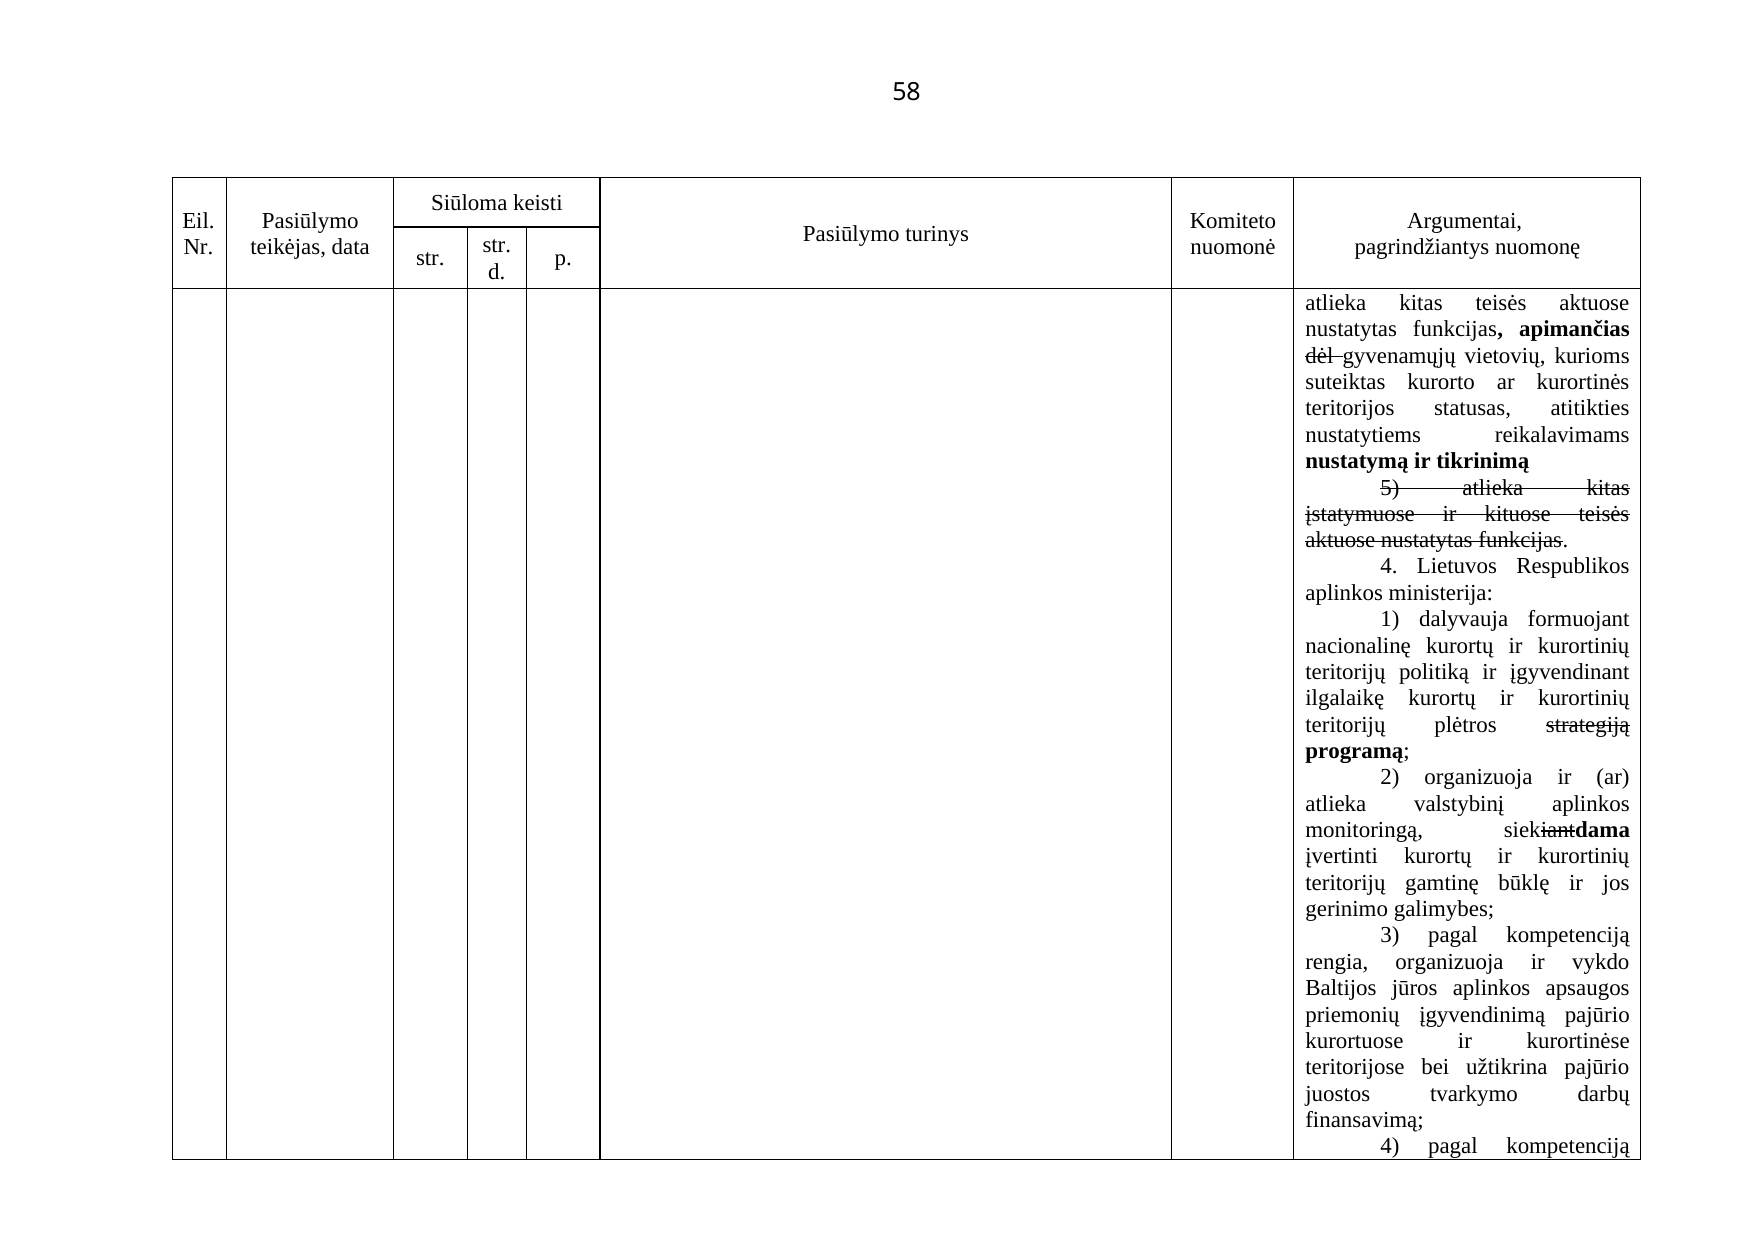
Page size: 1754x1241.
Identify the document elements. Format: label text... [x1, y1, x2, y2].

table_cell [527, 289, 599, 1159]
table_header Eil. Nr. [173, 178, 226, 288]
table_cell [468, 289, 526, 1159]
table_cell str. [394, 228, 467, 288]
table_cell [173, 289, 226, 1159]
table_cell p. [527, 228, 599, 288]
table_cell [601, 289, 1171, 1159]
table_header Siūloma keisti [394, 178, 599, 226]
table_header Pasiūlymo teikėjas, data [227, 178, 393, 288]
table_cell [227, 289, 393, 1159]
table_header Argumentai, pagrindžiantys nuomonę [1294, 178, 1640, 288]
table_cell [1172, 289, 1293, 1159]
table_cell Pasiūlymai: 1. Pakeisti įstatymo projekto 4 straipsnį: „4 straipsnis. Valstybės institucijų funkcijos kurortų ir kurortinių teritorijų valdymodarnaus vystymo srityje 1. Lietuvos Respublikos Vyriausybė: 1) formuoja ir tvirtina nacionalinės kurortų ir kurortinių teritorijų politikos gaires;Nacionaliniame pažangos plane nustato nacionalinės kurortų ir kurortinių teritorijų politikos strateginius tikslus ir (arba) pažangos uždavinius; 2) tvirtina ilgalaikę dešimties metų trukmės kurortų ir kurortinių teritorijų plėtros strategiją programą; 3) tvirtina kurortų ir kurortinių teritorijų kurorto ir kurortinės teritorijos statusą turinčių savivaldybių finansavimo ir joms skiriamų lėšų apskaičiavimo metodiką; 4) tvirtina trejų metų trukmės kurortologinių tyrimų vykdymo ir finansavimo programą; 5) nustato specialiuosius reikalavimus teritorijomsų, kurioms siekiama kurorto ar kurortinės teritorijos statuso, reikalavimus ir šio statuso suteikimo ir panaikinimo tvarką; 6) atlieka kitas įstatymuose ir kituose teisės aktuose nustatytas funkcijas. 2. Lietuvos Respublikos Eekonomikos ir inovacijų ministerija: 1) dalyvauja rengiant Nacionalinį pažangos planą, kuriuo nustatomi nacionalinės kurortų ir kurortinių teritorijų politikos strateginiai tikslai ir (arba) pažangos uždaviniai; 2) formuoja nacionalinę kurortų ir kurortinių teritorijų politiką pagal Vyriausybės patvirtintas nacionalinės kurortų ir kurortinių teritorijų politikos gaires ir organizuoja, koordinuoja bei kontroliuoja jos įgyvendinimą; 32) parengia ilgalaikę dešimties metų trukmės kurortų ir kurortinių teritorijų plėtros strategijąprogramą, nacionalinei kurortų ir kurortinių teritorijų politikai įgyvendinti, numato jos teikia ją Vyriausybei tvirtinti, suplanuoja tikslų ir (arba) pažangos uždavinių įgyvendinimo priemones ir jų finansavimo šaltinius; 43) skatina ir organizuoja kurortologinių tyrimų vykdymą, efektyvų mokslo ir studijų institucijų bei ūkio subjektų bendradarbiavimą, atliekant šiuos tyrimus; 54) parengia trejų metų trukmės kurortologinių tyrimų vykdymo ir finansavimo programą, teikia ją Vyriausybei tvirtinti ir užtikrina jos įgyvendinimą kartu bendradarbiaudama su Lietuvos Respublikos švietimo, mokslo ir sporto ministerija; 5) steigia Nacionalinį kurortologijos centrą ir nustato jo valdymą, finansavimą ir siektinus veiklos rodiklius; 6) atlieka kitas įstatymuose ir kituose teisės aktuose nustatytas funkcijas. 3. Lietuvos Respublikos sveikatos apsaugos ministerija: 1) dalyvauja formuojant nacionalinę kurortų ir kurortinių teritorijų politiką ir įgyvendinant ilgalaikę kurortų ir kurortinių teritorijų plėtros strategiją programą; 2) užtikrina tinkamą medicininės reabilitacijos ir (ar) sanatorinio (antirecidyvinio) gydymo paslaugų teikimą, gamtinių gydomųjų veiksnių panaudojimą kurortuose ir kurortinėse teritorijose; 3) paskiria instituciją, kuri dalyvauja vykdant kurortologinius tyrimus; 34) nustato gamtinių gydomųjų veiksnių, naudojamų kurortinio sveikatinimo paslaugoms teikti, sertifikavimo tvarką; 45) pagal kompetenciją vykdo triukšmo, taršos ir kitų veiksnių valdymo kontrolę ir atlieka kitas teisės aktuose nustatytas funkcijas, apimančias dėl gyvenamųjų vietovių, kurioms suteiktas kurorto ar kurortinės teritorijos statusas, atitikties nustatytiems reikalavimams nustatymą ir tikrinimą 5) atlieka kitas įstatymuose ir kituose teisės aktuose nustatytas funkcijas. 4. Lietuvos Respublikos aplinkos ministerija: 1) dalyvauja formuojant nacionalinę kurortų ir kurortinių teritorijų politiką ir įgyvendinant ilgalaikę kurortų ir kurortinių teritorijų plėtros strategiją programą; 2) organizuoja ir (ar) atlieka valstybinį aplinkos monitoringą, siekiantdama įvertinti kurortų ir kurortinių teritorijų gamtinę būklę ir jos gerinimo galimybes; 3) pagal kompetenciją rengia, organizuoja ir vykdo Baltijos jūros aplinkos apsaugos priemonių įgyvendinimą pajūrio kurortuose ir kurortinėse teritorijose bei užtikrina pajūrio juostos tvarkymo darbų finansavimą; 4) pagal kompetenciją rengia, organizuoja ir vykdo vidaus vandenų aplinkos apsaugos priemonių įgyvendinimą kurortuose ir kurortinėse teritorijose bei užtikrina vidaus vandenų jų pritaikymo vandens turizmo ir kitoms rekreacinėms reikmėms darbų finansavimą; 5) pagal kompetenciją užtikrina aplinkos ekologinę kokybę, požeminio vandens stebėseną ir kitas teisės aktuose nustatytas funkcijas dėl gyvenamųjų vietovių, kurioms suteiktas kurorto ar kurortinės teritorijos statusas, atitikties nustatytiems reikalavimams; 6) atlieka kitas įstatymuose ir kituose teisės aktuose nustatytas funkcijas. 5. Lietuvos Respublikos susisiekimo ministerija: 1) dalyvauja formuojant nacionalinę kurortų ir kurortinių teritorijų politiką ir įgyvendinant ilgalaikę kurortų ir kurortinių teritorijų plėtros strategiją programą; 2) organizuoja ir užtikrina tinkamą susisiekimo komunikacijų kokybę kurortuose ir kurortinėse teritorijose ir jų atitiktį kurortų ir kurortinių teritorijų susisiekimo komunikacijomsų taikomiems reikalavimams; 3) pagal kompetenciją rengia, organizuoja ir įgyvendina vidaus vandenų turizmo ir susisiekimo priemones kurortuose ir kurortinėse teritorijose bei užtikrina reikiamų darbų finansavimą; 4) atlieka kitas įstatymuose ir kituose teisės aktuose nustatytas funkcijas. 6. Lietuvos Respublikos Ššvietimo, mokslo ir sporto ministerija: 1) dalyvauja formuojant nacionalinę kurortų ir kurortinių teritorijų politiką ir įgyvendinant ilgalaikę kurortų ir kurortinių teritorijų plėtros strategiją programą; 2) kartu su Ekonomikos ir inovacijų ministerija dalyvauja užtikrinant kurortologinių tyrimų vykdymo ir finansavimo programos įgyvendinimą, skatina ir dalyvauja organizuojant kurortologinių tyrimų vykdymą, efektyvų mokslo ir studijų institucijų bei ūkio subjektų bendradarbiavimą, atliekant šiuios tyrimus; 3) atlieka kitas įstatymuose ir kituose teisės aktuose nustatytas funkcijas. 7. Lietuvos statistikos departamentas:Valstybės duomenų agentūra 1) atlieka statistinį apgyvendinimo paslaugų (įskaitant trumpalaikės gyvenamosios paskirties patalpų nuomos poilsiautojams paslaugas) kurortuose ir kurortinėse teritorijose tyrimą, specializuotą turistų ir lankytojų srautų statistinį tyrimą, parengia ir skelbia šią statistinę informaciją; 2) atlieka kitas įstatymuose ir kituose teisės aktuose nustatytas funkcijas.“ 2. Pakeisti įstatymo projekto 2 straipsnio 11 dalį: „11. 11. Kitos šiame įstatyme vartojamos sąvokos suprantamos taip, kaip jos apibrėžtos Lietuvos Respublikos aplinkos apsaugos įstatyme, Lietuvos Respublikos aplinkos monitoringo įstatyme, Lietuvos Respublikos miškų įstatyme, Lietuvos Respublikos pajūrio juostos įstatyme, apibrėžiamos Lietuvos Respublikos investicijų įstatyme, Lietuvos Respublikos rinkliavų įstatyme, Lietuvos Respublikos saugomų teritorijų įstatyme, Lietuvos Respublikos strateginio valdymo įstatyme, Lietuvos Respublikos sveikatos sistemos įstatyme, Lietuvos Respublikos teritorijos administracinių vienetų ir jų ribų įstatyme, Lietuvos Respublikos teritorijų planavimo įstatyme, TurizmoLietuvos Respublikos turizmo įstatyme, Lietuvos Respublikos želdynų įstatyme.“ Žr. Komiteto patobulintą įstatymo projektą. [1294, 289, 1640, 1159]
table_cell [394, 289, 467, 1159]
table_header Pasiūlymo turinys [601, 178, 1171, 288]
table_cell str. d. [468, 228, 526, 288]
table_header Komiteto nuomonė [1172, 178, 1293, 288]
